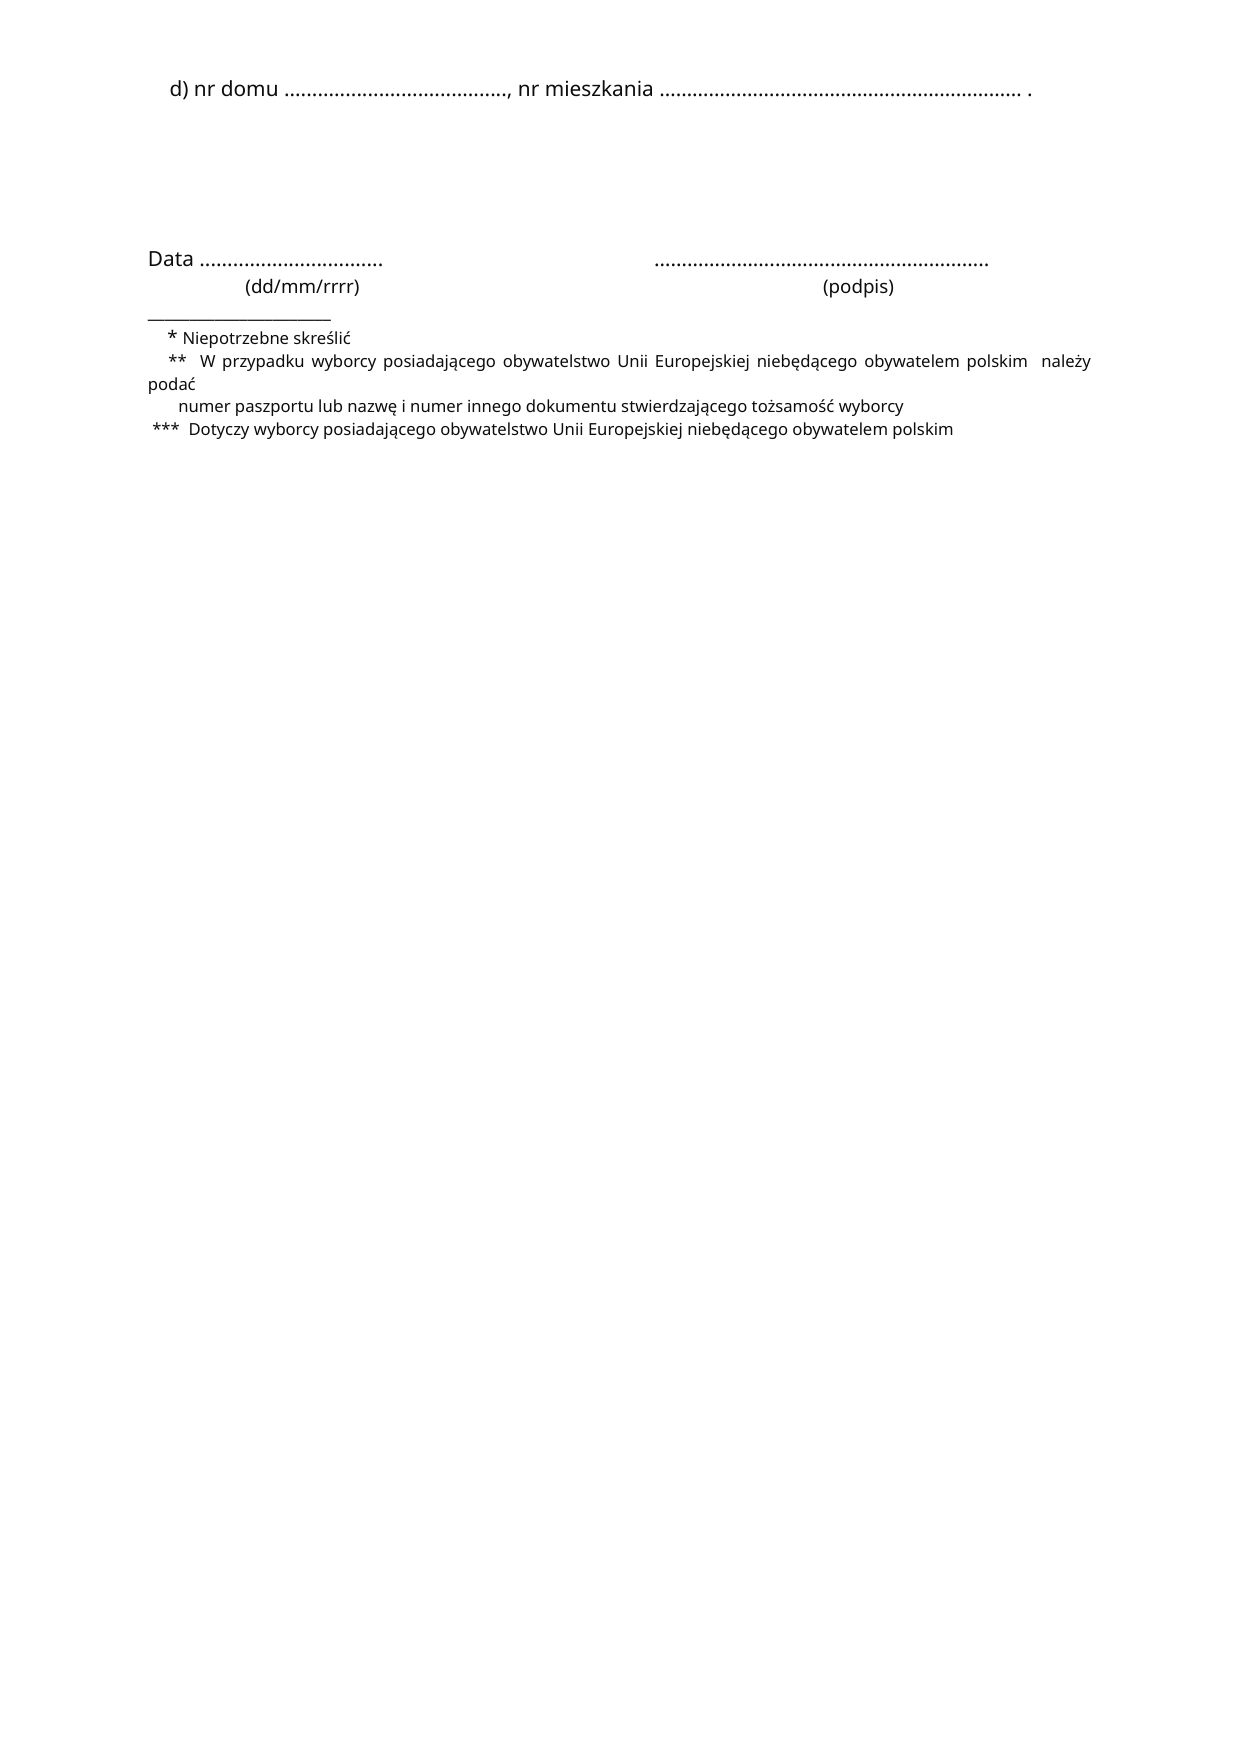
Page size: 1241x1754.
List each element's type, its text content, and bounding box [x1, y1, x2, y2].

text d) nr domu ........................................, nr mieszkania ………………………………………………………… . [148, 74, 1093, 102]
text *** Dotyczy wyborcy posiadającego obywatelstwo Unii Europejskiej niebędącego obywatelem polskim [148, 418, 1093, 440]
text ______________________ [148, 298, 1093, 324]
text * Niepotrzebne skreślić [148, 324, 1093, 349]
text ** W przypadku wyborcy posiadającego obywatelstwo Unii Europejskiej niebędącego obywatelem polskim należy podać [148, 349, 1093, 395]
text numer paszportu lub nazwę i numer innego dokumentu stwierdzającego tożsamość wyborcy [148, 395, 1093, 418]
text (dd/mm/rrrr) (podpis) [148, 273, 1093, 298]
text Data ................................. ………………….……….……………………….. [148, 244, 1093, 273]
